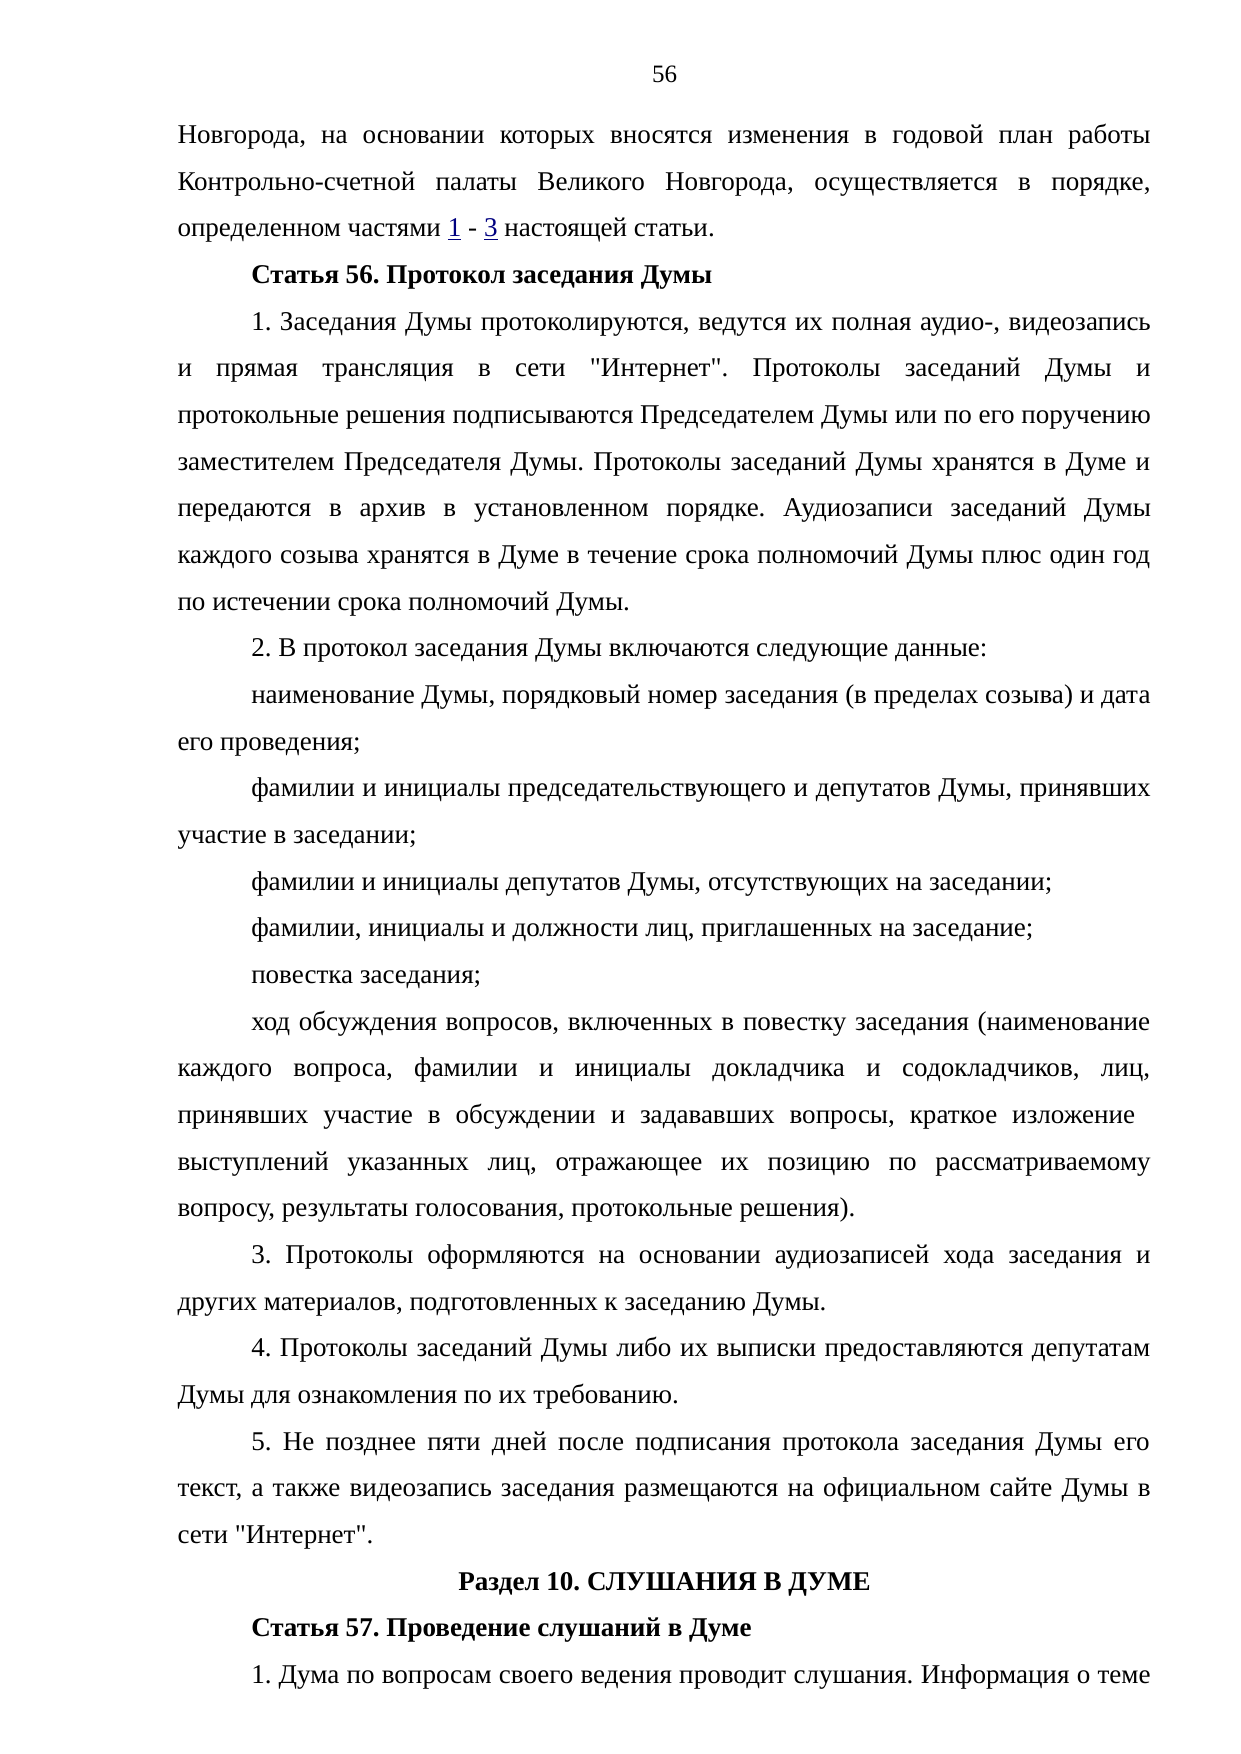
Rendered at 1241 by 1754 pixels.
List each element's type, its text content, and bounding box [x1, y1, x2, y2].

text наименование Думы, порядковый номер заседания (в пределах созыва) и дата его проведения; [177, 678, 1152, 756]
text фамилии и инициалы депутатов Думы, отсутствующих на заседании; [177, 865, 1152, 896]
text 1. Заседания Думы протоколируются, ведутся их полная аудио-, видеозапись и прямая трансляция в сети "Интернет". Протоколы заседаний Думы и протокольные решения подписываются Председателем Думы или по его поручению заместителем Председателя Думы. Протоколы заседаний Думы хранятся в Думе и передаются в архив в установленном порядке. Аудиозаписи заседаний Думы каждого созыва хранятся в Думе в течение срока полномочий Думы плюс один год по истечении срока полномочий Думы. [177, 305, 1152, 616]
title Раздел 10. СЛУШАНИЯ В ДУМЕ [177, 1565, 1152, 1596]
text Новгорода, на основании которых вносятся изменения в годовой план работы Контрольно-счетной палаты Великого Новгорода, осуществляется в порядке, определенном частями 1 - 3 настоящей статьи. [177, 118, 1152, 243]
title Статья 56. Протокол заседания Думы [177, 258, 1152, 289]
text ход обсуждения вопросов, включенных в повестку заседания (наименование каждого вопроса, фамилии и инициалы докладчика и содокладчиков, лиц, принявших участие в обсуждении и задававших вопросы, краткое изложение выступлений указанных лиц, отражающее их позицию по рассматриваемому вопросу, результаты голосования, протокольные решения). [177, 1005, 1152, 1223]
text 4. Протоколы заседаний Думы либо их выписки предоставляются депутатам Думы для ознакомления по их требованию. [177, 1331, 1152, 1409]
text 3. Протоколы оформляются на основании аудиозаписей хода заседания и других материалов, подготовленных к заседанию Думы. [177, 1238, 1152, 1316]
text фамилии, инициалы и должности лиц, приглашенных на заседание; [177, 911, 1152, 943]
text 2. В протокол заседания Думы включаются следующие данные: [177, 631, 1152, 663]
text повестка заседания; [177, 958, 1152, 989]
text 5. Не позднее пяти дней после подписания протокола заседания Думы его текст, а также видеозапись заседания размещаются на официальном сайте Думы в сети "Интернет". [177, 1425, 1152, 1549]
text фамилии и инициалы председательствующего и депутатов Думы, принявших участие в заседании; [177, 771, 1152, 849]
text 1. Дума по вопросам своего ведения проводит слушания. Информация о теме [177, 1658, 1152, 1689]
title Статья 57. Проведение слушаний в Думе [177, 1611, 1152, 1643]
